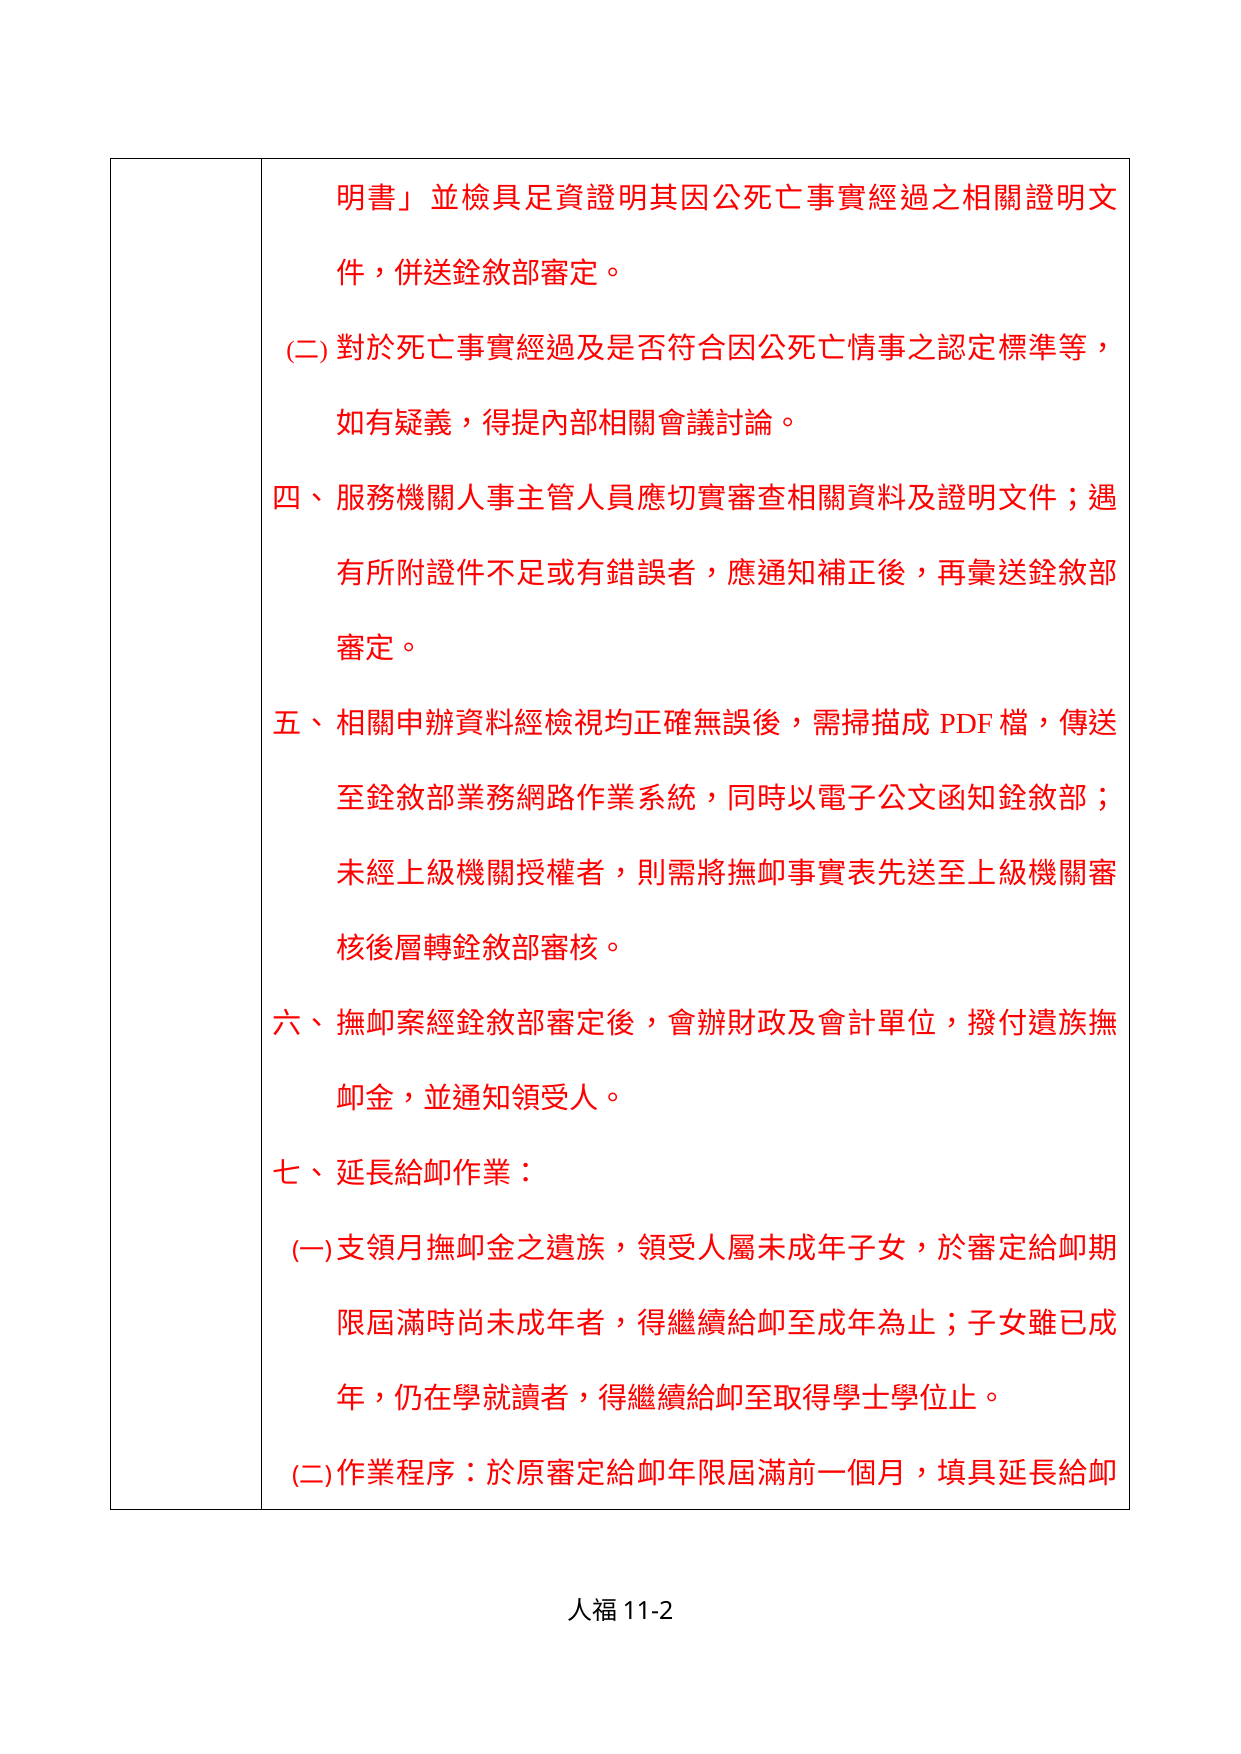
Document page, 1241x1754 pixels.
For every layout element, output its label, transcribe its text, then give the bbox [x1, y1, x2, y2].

table_cell 公務人員在職死亡者，由其遺族或服務機關申辦撫卹。 亡故公務人員之遺族或服務機關申辦撫卹案時，應填具相關文件，由該公務人員亡故時之服務機關彙送銓敘部審定： 需檢附撫卹事實表、死亡證明書、遺族撫卹金請領順序系統表、公務人員同一順序遺族領卹代表同意書、領受人員資料卡（遺族可視需要開立退撫專戶）、未經銓審之任職證件等。 申請終身給卹者，需另檢具法定重度以上身心障礙手冊或證明，或已受監護宣告尚未撤銷之證明；遺族屬已成年子女者，並應每年度出具前一年度年終所得申報資料，證明其平均每月所得未超過法定基本工資。 因執行公務以致死亡（以下簡稱因公死亡）撫卹案，由服務機關出具「公務人員因公死亡證明書」： 因公死亡撫卹案，由服務機關查明公務人員之死亡事實經過及各項因公死亡情事認定標準後出具「公務人員因公死亡證明書」並檢具足資證明其因公死亡事實經過之相關證明文件，併送銓敘部審定。 對於死亡事實經過及是否符合因公死亡情事之認定標準等，如有疑義，得提內部相關會議討論。 服務機關人事主管人員應切實審查相關資料及證明文件；遇有所附證件不足或有錯誤者，應通知補正後，再彙送銓敘部審定。 相關申辦資料經檢視均正確無誤後，需掃描成PDF檔，傳送至銓敘部業務網路作業系統，同時以電子公文函知銓敘部；未經上級機關授權者，則需將撫卹事實表先送至上級機關審核後層轉銓敘部審核。 撫卹案經銓敘部審定後，會辦財政及會計單位，撥付遺族撫卹金，並通知領受人。 延長給卹作業： 支領月撫卹金之遺族，領受人屬未成年子女，於審定給卹期限屆滿時尚未成年者，得繼續給卹至成年為止；子女雖已成年，仍在學就讀者，得繼續給卹至取得學士學位止。 作業程序：於原審定給卹年限屆滿前一個月，填具延長給卹事實表，檢具在學相關證明文件，由服務機關彙送銓敘部審定。 [262, 159, 1129, 1509]
table_cell [111, 159, 261, 1509]
